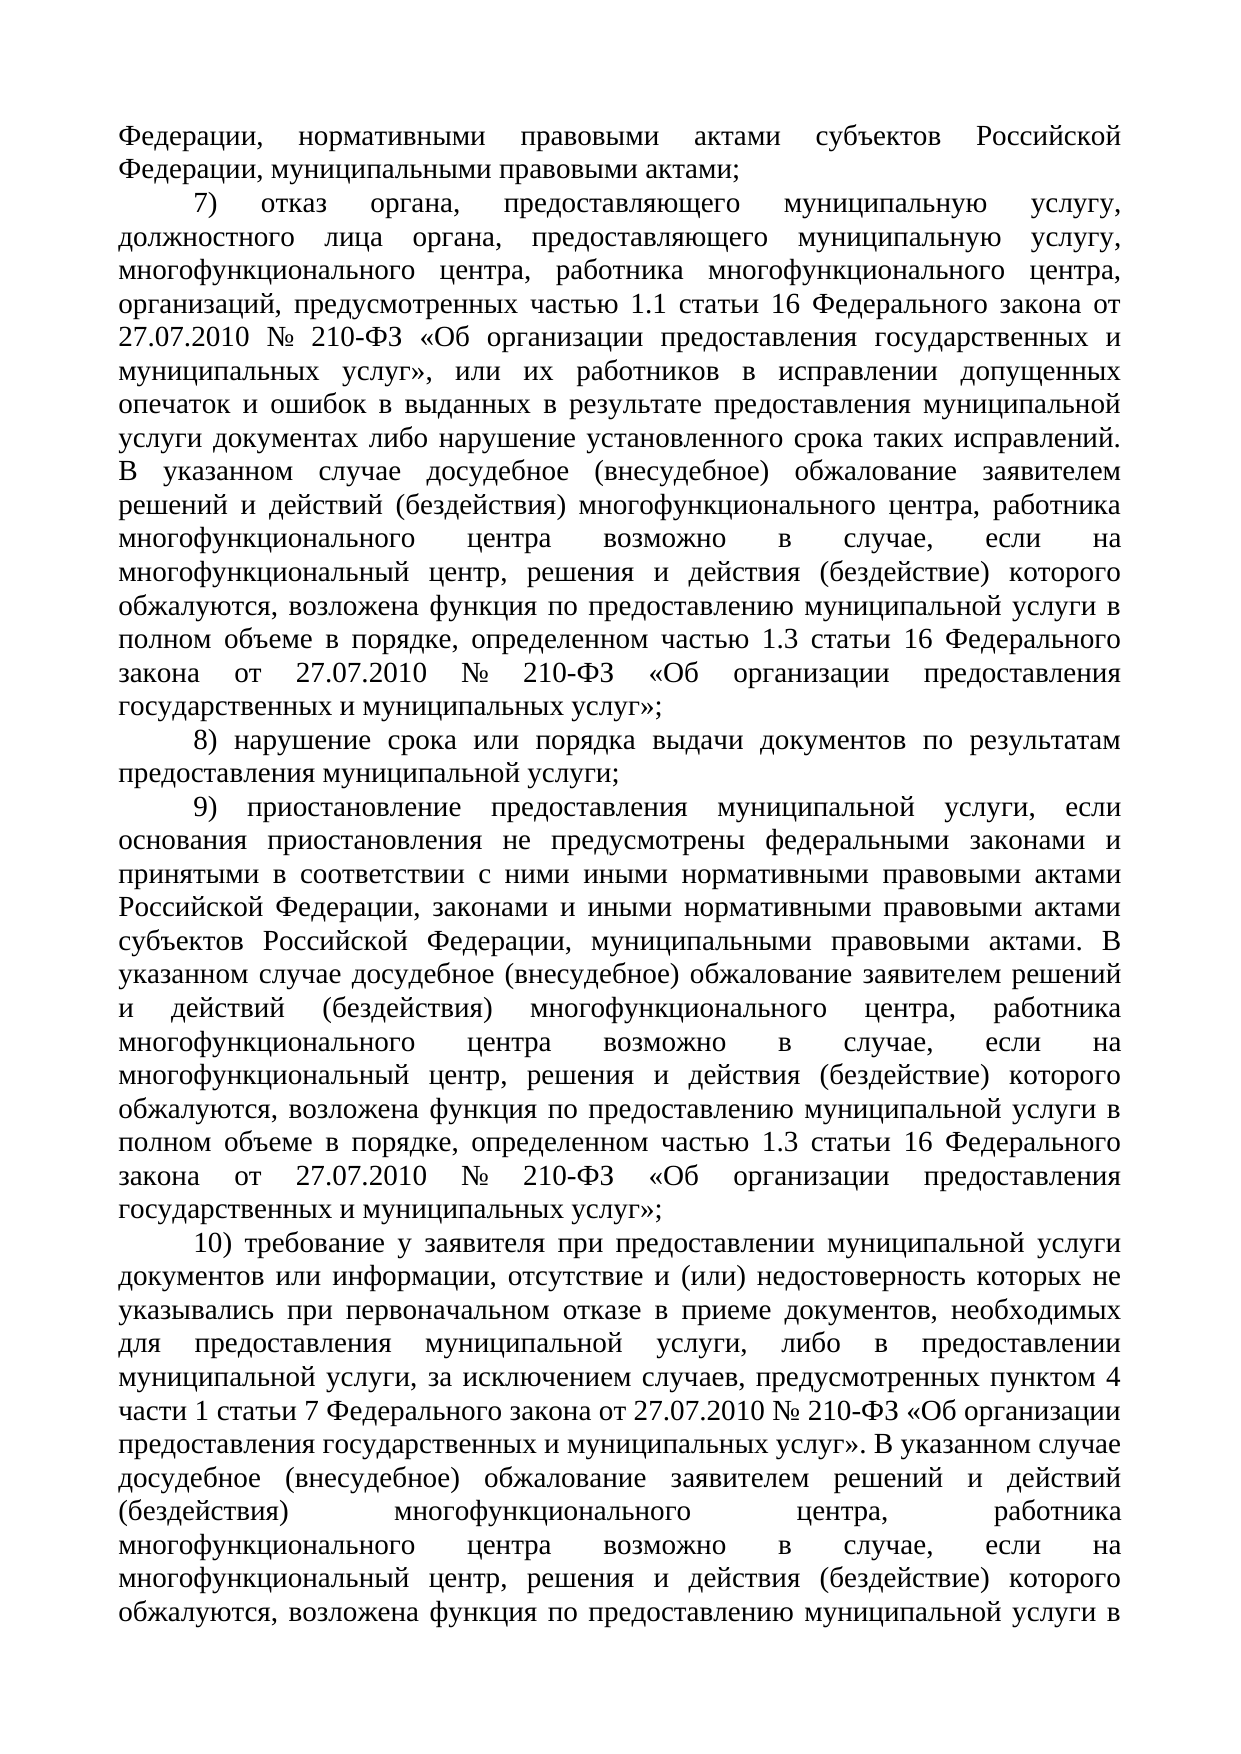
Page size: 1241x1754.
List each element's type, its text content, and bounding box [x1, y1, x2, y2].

text Федерации, нормативными правовыми актами субъектов Российской Федерации, муниципальными правовыми актами; [118, 118, 1122, 185]
text 8) нарушение срока или порядка выдачи документов по результатам предоставления муниципальной услуги; [118, 722, 1122, 789]
text 10) требование у заявителя при предоставлении муниципальной услуги документов или информации, отсутствие и (или) недостоверность которых не указывались при первоначальном отказе в приеме документов, необходимых для предоставления муниципальной услуги, либо в предоставлении муниципальной услуги, за исключением случаев, предусмотренных пунктом 4 части 1 статьи 7 Федерального закона от 27.07.2010 № 210-ФЗ «Об организации предоставления государственных и муниципальных услуг». В указанном случае досудебное (внесудебное) обжалование заявителем решений и действий (бездействия) многофункционального центра, работника многофункционального центра возможно в случае, если на многофункциональный центр, решения и действия (бездействие) которого обжалуются, возложена функция по предоставлению муниципальной услуги в [118, 1225, 1122, 1627]
text 9) приостановление предоставления муниципальной услуги, если основания приостановления не предусмотрены федеральными законами и принятыми в соответствии с ними иными нормативными правовыми актами Российской Федерации, законами и иными нормативными правовыми актами субъектов Российской Федерации, муниципальными правовыми актами. В указанном случае досудебное (внесудебное) обжалование заявителем решений и действий (бездействия) многофункционального центра, работника многофункционального центра возможно в случае, если на многофункциональный центр, решения и действия (бездействие) которого обжалуются, возложена функция по предоставлению муниципальной услуги в полном объеме в порядке, определенном частью 1.3 статьи 16 Федерального закона от 27.07.2010 № 210-ФЗ «Об организации предоставления государственных и муниципальных услуг»; [118, 789, 1122, 1225]
text 7) отказ органа, предоставляющего муниципальную услугу, должностного лица органа, предоставляющего муниципальную услугу, многофункционального центра, работника многофункционального центра, организаций, предусмотренных частью 1.1 статьи 16 Федерального закона от 27.07.2010 № 210-ФЗ «Об организации предоставления государственных и муниципальных услуг», или их работников в исправлении допущенных опечаток и ошибок в выданных в результате предоставления муниципальной услуги документах либо нарушение установленного срока таких исправлений. В указанном случае досудебное (внесудебное) обжалование заявителем решений и действий (бездействия) многофункционального центра, работника многофункционального центра возможно в случае, если на многофункциональный центр, решения и действия (бездействие) которого обжалуются, возложена функция по предоставлению муниципальной услуги в полном объеме в порядке, определенном частью 1.3 статьи 16 Федерального закона от 27.07.2010 № 210-ФЗ «Об организации предоставления государственных и муниципальных услуг»; [118, 185, 1122, 722]
